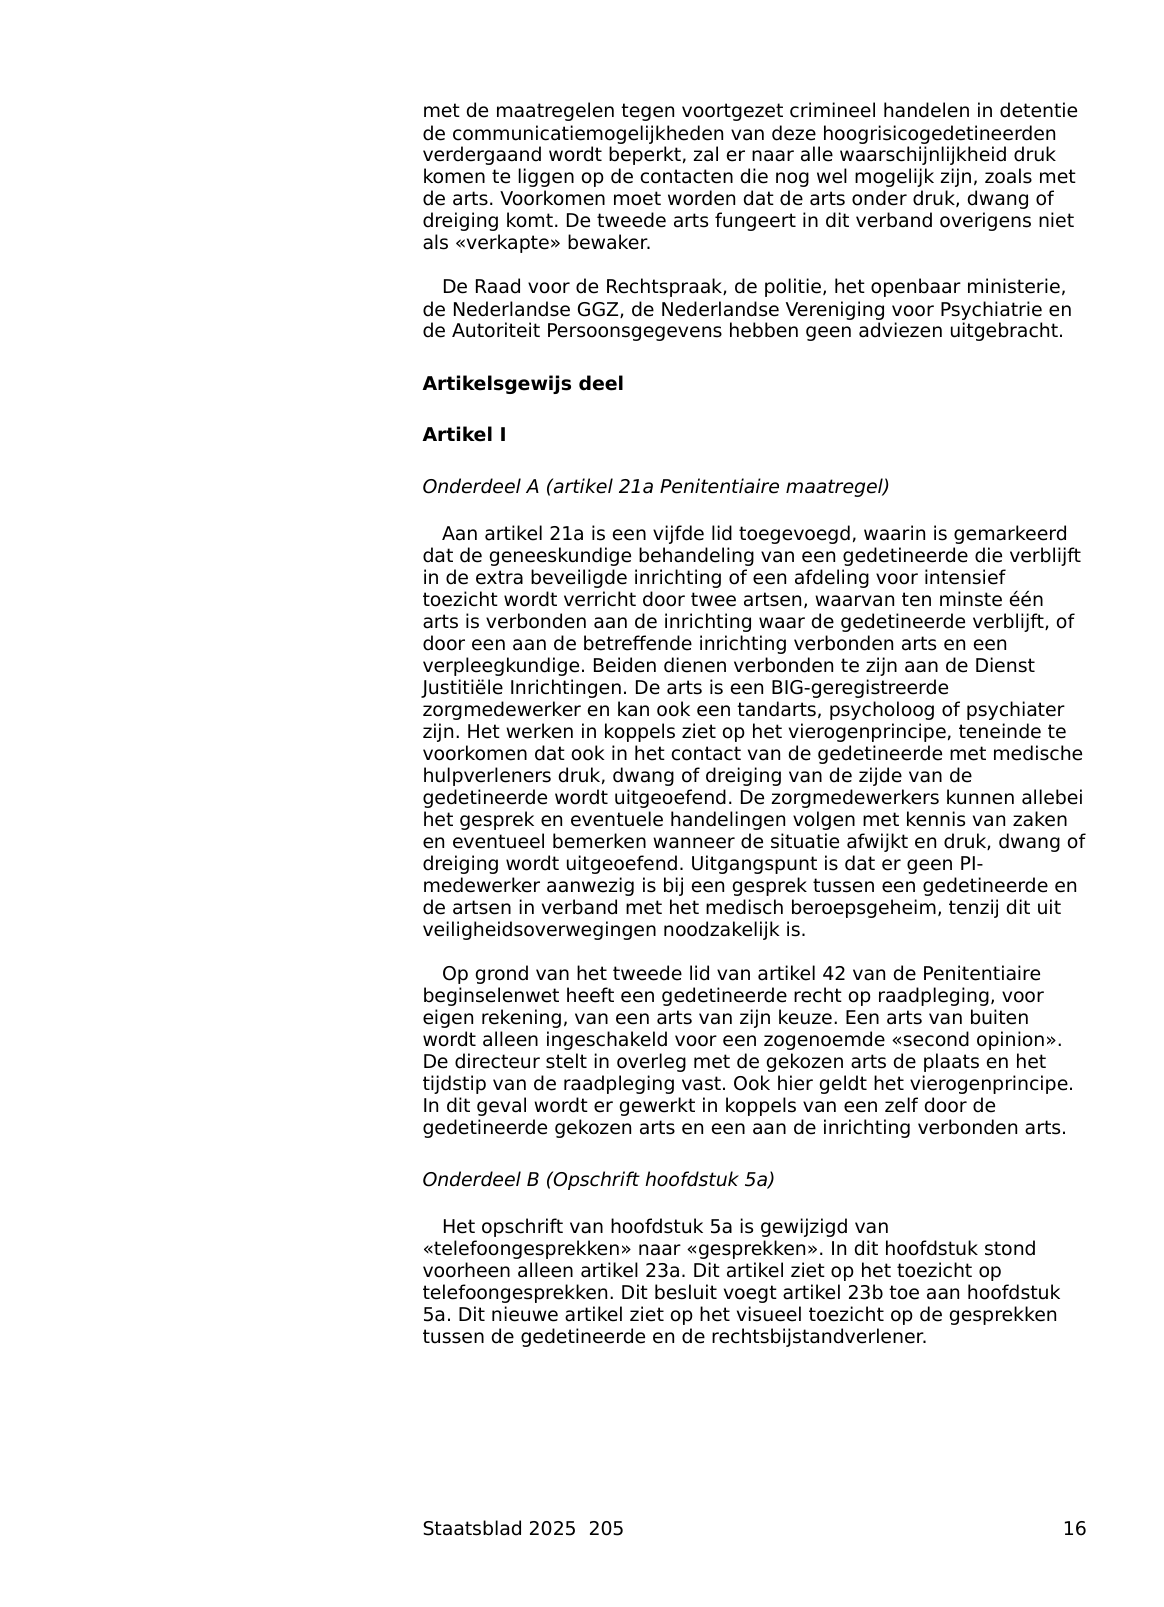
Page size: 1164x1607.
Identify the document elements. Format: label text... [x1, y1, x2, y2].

text Aan artikel 21a is een vijfde lid toegevoegd, waarin is gemarkeerd dat de geneeskundige behandeling van een gedetineerde die verblijft in de extra beveiligde inrichting of een afdeling voor intensief toezicht wordt verricht door twee artsen, waarvan ten minste één arts is verbonden aan de inrichting waar de gedetineerde verblijft, of door een aan de betreffende inrichting verbonden arts en een verpleegkundige. Beiden dienen verbonden te zijn aan de Dienst Justitiële Inrichtingen. De arts is een BIG-geregistreerde zorgmedewerker en kan ook een tandarts, psycholoog of psychiater zijn. Het werken in koppels ziet op het vierogenprincipe, teneinde te voorkomen dat ook in het contact van de gedetineerde met medische hulpverleners druk, dwang of dreiging van de zijde van de gedetineerde wordt uitgeoefend. De zorgmedewerkers kunnen allebei het gesprek en eventuele handelingen volgen met kennis van zaken en eventueel bemerken wanneer de situatie afwijkt en druk, dwang of dreiging wordt uitgeoefend. Uitgangspunt is dat er geen PI-medewerker aanwezig is bij een gesprek tussen een gedetineerde en de artsen in verband met het medisch beroepsgeheim, tenzij dit uit veiligheidsoverwegingen noodzakelijk is. [422, 523, 1087, 941]
subtitle Artikelsgewijs deel [422, 372, 1087, 394]
text met de maatregelen tegen voortgezet crimineel handelen in detentie de communicatiemogelijkheden van deze hoogrisicogedetineerden verdergaand wordt beperkt, zal er naar alle waarschijnlijkheid druk komen te liggen op de contacten die nog wel mogelijk zijn, zoals met de arts. Voorkomen moet worden dat de arts onder druk, dwang of dreiging komt. De tweede arts fungeert in dit verband overigens niet als «verkapte» bewaker. [422, 100, 1087, 254]
subtitle Onderdeel A (artikel 21a Penitentiaire maatregel) [422, 476, 1087, 498]
subtitle Onderdeel B (Opschrift hoofdstuk 5a) [422, 1169, 1087, 1191]
text De Raad voor de Rechtspraak, de politie, het openbaar ministerie, de Nederlandse GGZ, de Nederlandse Vereniging voor Psychiatrie en de Autoriteit Persoonsgegevens hebben geen adviezen uitgebracht. [422, 276, 1087, 342]
subtitle Artikel I [422, 424, 1087, 446]
text Op grond van het tweede lid van artikel 42 van de Penitentiaire beginselenwet heeft een gedetineerde recht op raadpleging, voor eigen rekening, van een arts van zijn keuze. Een arts van buiten wordt alleen ingeschakeld voor een zogenoemde «second opinion». De directeur stelt in overleg met de gekozen arts de plaats en het tijdstip van de raadpleging vast. Ook hier geldt het vierogenprincipe. In dit geval wordt er gewerkt in koppels van een zelf door de gedetineerde gekozen arts en een aan de inrichting verbonden arts. [422, 963, 1087, 1139]
text Het opschrift van hoofdstuk 5a is gewijzigd van «telefoongesprekken» naar «gesprekken». In dit hoofdstuk stond voorheen alleen artikel 23a. Dit artikel ziet op het toezicht op telefoongesprekken. Dit besluit voegt artikel 23b toe aan hoofdstuk 5a. Dit nieuwe artikel ziet op het visueel toezicht op de gesprekken tussen de gedetineerde en de rechtsbijstandverlener. [422, 1216, 1087, 1348]
